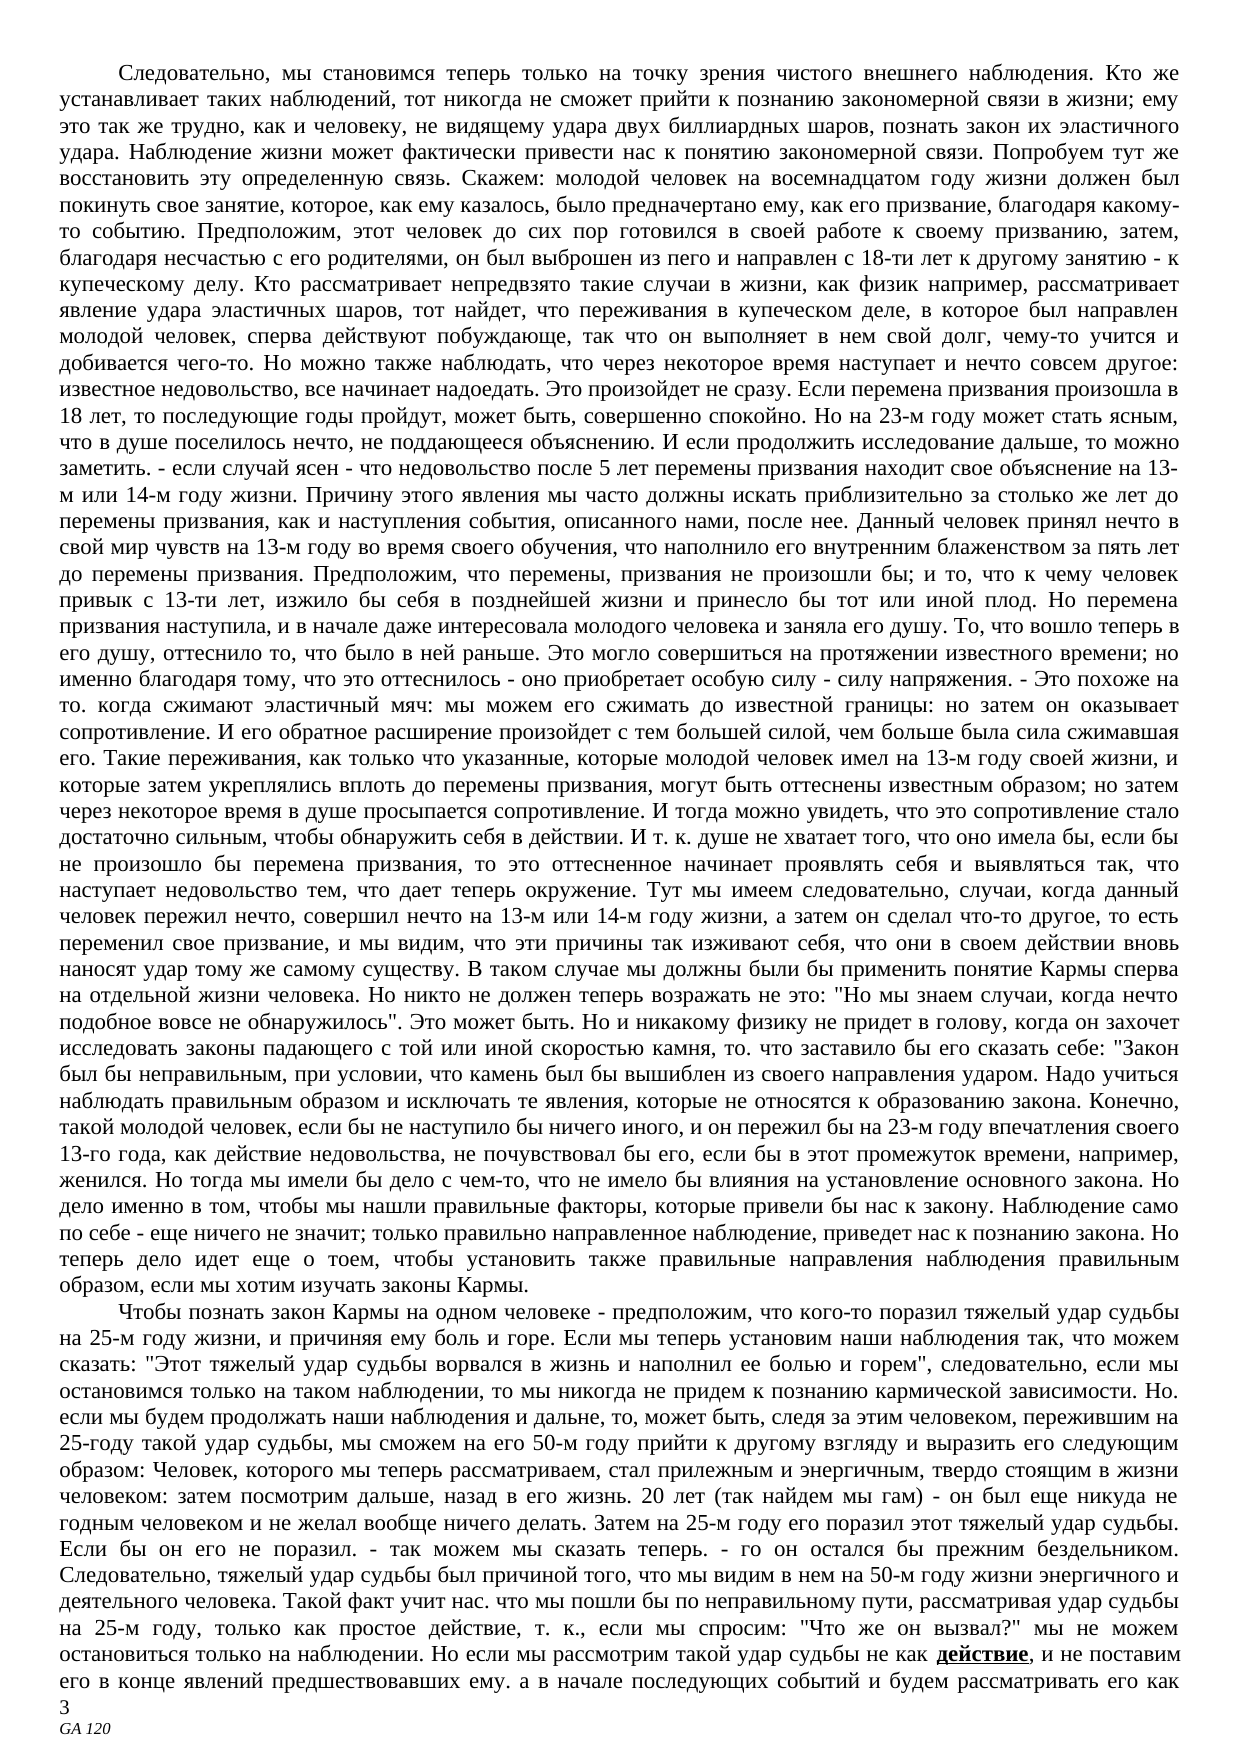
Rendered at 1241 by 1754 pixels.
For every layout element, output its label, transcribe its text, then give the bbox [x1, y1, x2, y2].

text Следовательно, мы становимся теперь только на точку зрения чистого внешнего наблюдения. Кто же устанавливает таких наблюдений, тот никогда не сможет прийти к познанию закономерной связи в жизни; ему это так же трудно, как и человеку, не видящему удара двух биллиардных шаров, познать закон их эластичного удара. Наблюдение жизни может фактически привести нас к понятию закономерной связи. Попробуем тут же восстановить эту определенную связь. Скажем: молодой человек на восемнадцатом году жизни должен был покинуть свое занятие, которое, как ему казалось, было предначертано ему, как его призвание, благодаря какому-то событию. Предположим, этот человек до сих пор готовился в своей работе к своему призванию, затем, благодаря несчастью с его родителями, он был выброшен из пего и направлен с 18-ти лет к другому занятию - к купеческому делу. Кто рассматривает непредвзято такие случаи в жизни, как физик например, рассматривает явление удара эластичных шаров, тот найдет, что переживания в купеческом деле, в которое был направлен молодой человек, сперва действуют побуждающе, так что он выполняет в нем свой долг, чему-то учится и добивается чего-то. Но можно также наблюдать, что через некоторое время наступает и нечто совсем другое: известное недовольство, все начинает надоедать. Это произойдет не сразу. Если перемена призвания произошла в 18 лет, то последующие годы пройдут, может быть, совершенно спокойно. Но на 23-м году может стать ясным, что в душе поселилось нечто, не поддающееся объяснению. И если продолжить исследование дальше, то можно заметить. - если случай ясен - что недовольство после 5 лет перемены призвания находит свое объяснение на 13-м или 14-м году жизни. Причину этого явления мы часто должны искать приблизительно за столько же лет до перемены призвания, как и наступления события, описанного нами, после нее. Данный человек принял нечто в свой мир чувств на 13-м году во время своего обучения, что наполнило его внутренним блаженством за пять лет до перемены призвания. Предположим, что перемены, призвания не произошли бы; и то, что к чему человек привык с 13-ти лет, изжило бы себя в позднейшей жизни и принесло бы тот или иной плод. Но перемена призвания наступила, и в начале даже интересовала молодого человека и заняла его душу. То, что вошло теперь в его душу, оттеснило то, что было в ней раньше. Это могло совершиться на протяжении известного времени; но именно благодаря тому, что это оттеснилось - оно приобретает особую силу - силу напряжения. - Это похоже на то. когда сжимают эластичный мяч: мы можем его сжимать до известной границы: но затем он оказывает сопротивление. И его обратное расширение произойдет с тем большей силой, чем больше была сила сжимавшая его. Такие переживания, как только что указанные, которые молодой человек имел на 13-м году своей жизни, и которые затем укреплялись вплоть до перемены призвания, могут быть оттеснены известным образом; но затем через некоторое время в душе просыпается сопротивление. И тогда можно увидеть, что это сопротивление стало достаточно сильным, чтобы обнаружить себя в действии. И т. к. душе не хватает того, что оно имела бы, если бы не произошло бы перемена призвания, то это оттесненное начинает проявлять себя и выявляться так, что наступает недовольство тем, что дает теперь окружение. Тут мы имеем следовательно, случаи, когда данный человек пережил нечто, совершил нечто на 13-м или 14-м году жизни, а затем он сделал что-то другое, то есть переменил свое призвание, и мы видим, что эти причины так изживают себя, что они в своем действии вновь наносят удар тому же самому существу. В таком случае мы должны были бы применить понятие Кармы сперва на отдельной жизни человека. Но никто не должен теперь возражать не это: "Но мы знаем случаи, когда нечто подобное вовсе не обнаружилось". Это может быть. Но и никакому физику не придет в голову, когда он захочет исследовать законы падающего с той или иной скоростью камня, то. что заставило бы его сказать себе: "Закон был бы неправильным, при условии, что камень был бы вышиблен из своего направления ударом. Надо учиться наблюдать правильным образом и исключать те явления, которые не относятся к образованию закона. Конечно, такой молодой человек, если бы не наступило бы ничего иного, и он пережил бы на 23-м году впечатления своего 13-го года, как действие недовольства, не почувствовал бы его, если бы в этот промежуток времени, например, женился. Но тогда мы имели бы дело с чем-то, что не имело бы влияния на установление основного закона. Но дело именно в том, чтобы мы нашли правильные факторы, которые привели бы нас к закону. Наблюдение само по себе - еще ничего не значит; только правильно направленное наблюдение, приведет нас к познанию закона. Но теперь дело идет еще о тоем, чтобы установить также правильные направления наблюдения правильным образом, если мы хотим изучать законы Кармы. [59, 59, 1181, 1298]
text Чтобы познать закон Кармы на одном человеке - предположим, что кого-то поразил тяжелый удар судьбы на 25-м году жизни, и причиняя ему боль и горе. Если мы теперь установим наши наблюдения так, что можем сказать: "Этот тяжелый удар судьбы ворвался в жизнь и наполнил ее болью и горем", следовательно, если мы остановимся только на таком наблюдении, то мы никогда не придем к познанию кармической зависимости. Но. если мы будем продолжать наши наблюдения и дальне, то, может быть, следя за этим человеком, пережившим на 25-году такой удар судьбы, мы сможем на его 50-м году прийти к другому взгляду и выразить его следующим образом: Человек, которого мы теперь рассматриваем, стал прилежным и энергичным, твердо стоящим в жизни человеком: затем посмотрим дальше, назад в его жизнь. 20 лет (так найдем мы гам) - он был еще никуда не годным человеком и не желал вообще ничего делать. Затем на 25-м году его поразил этот тяжелый удар судьбы. Если бы он его не поразил. - так можем мы сказать теперь. - го он остался бы прежним бездельником. Следовательно, тяжелый удар судьбы был причиной того, что мы видим в нем на 50-м году жизни энергичного и деятельного человека. Такой факт учит нас. что мы пошли бы по неправильному пути, рассматривая удар судьбы на 25-м году, только как простое действие, т. к., если мы спросим: "Что же он вызвал?" мы не можем остановиться только на наблюдении. Но если мы рассмотрим такой удар судьбы не как действие, и не поставим его в конце явлений предшествовавших ему. а в начале последующих событий и будем рассматривать его как [59, 1298, 1181, 1693]
